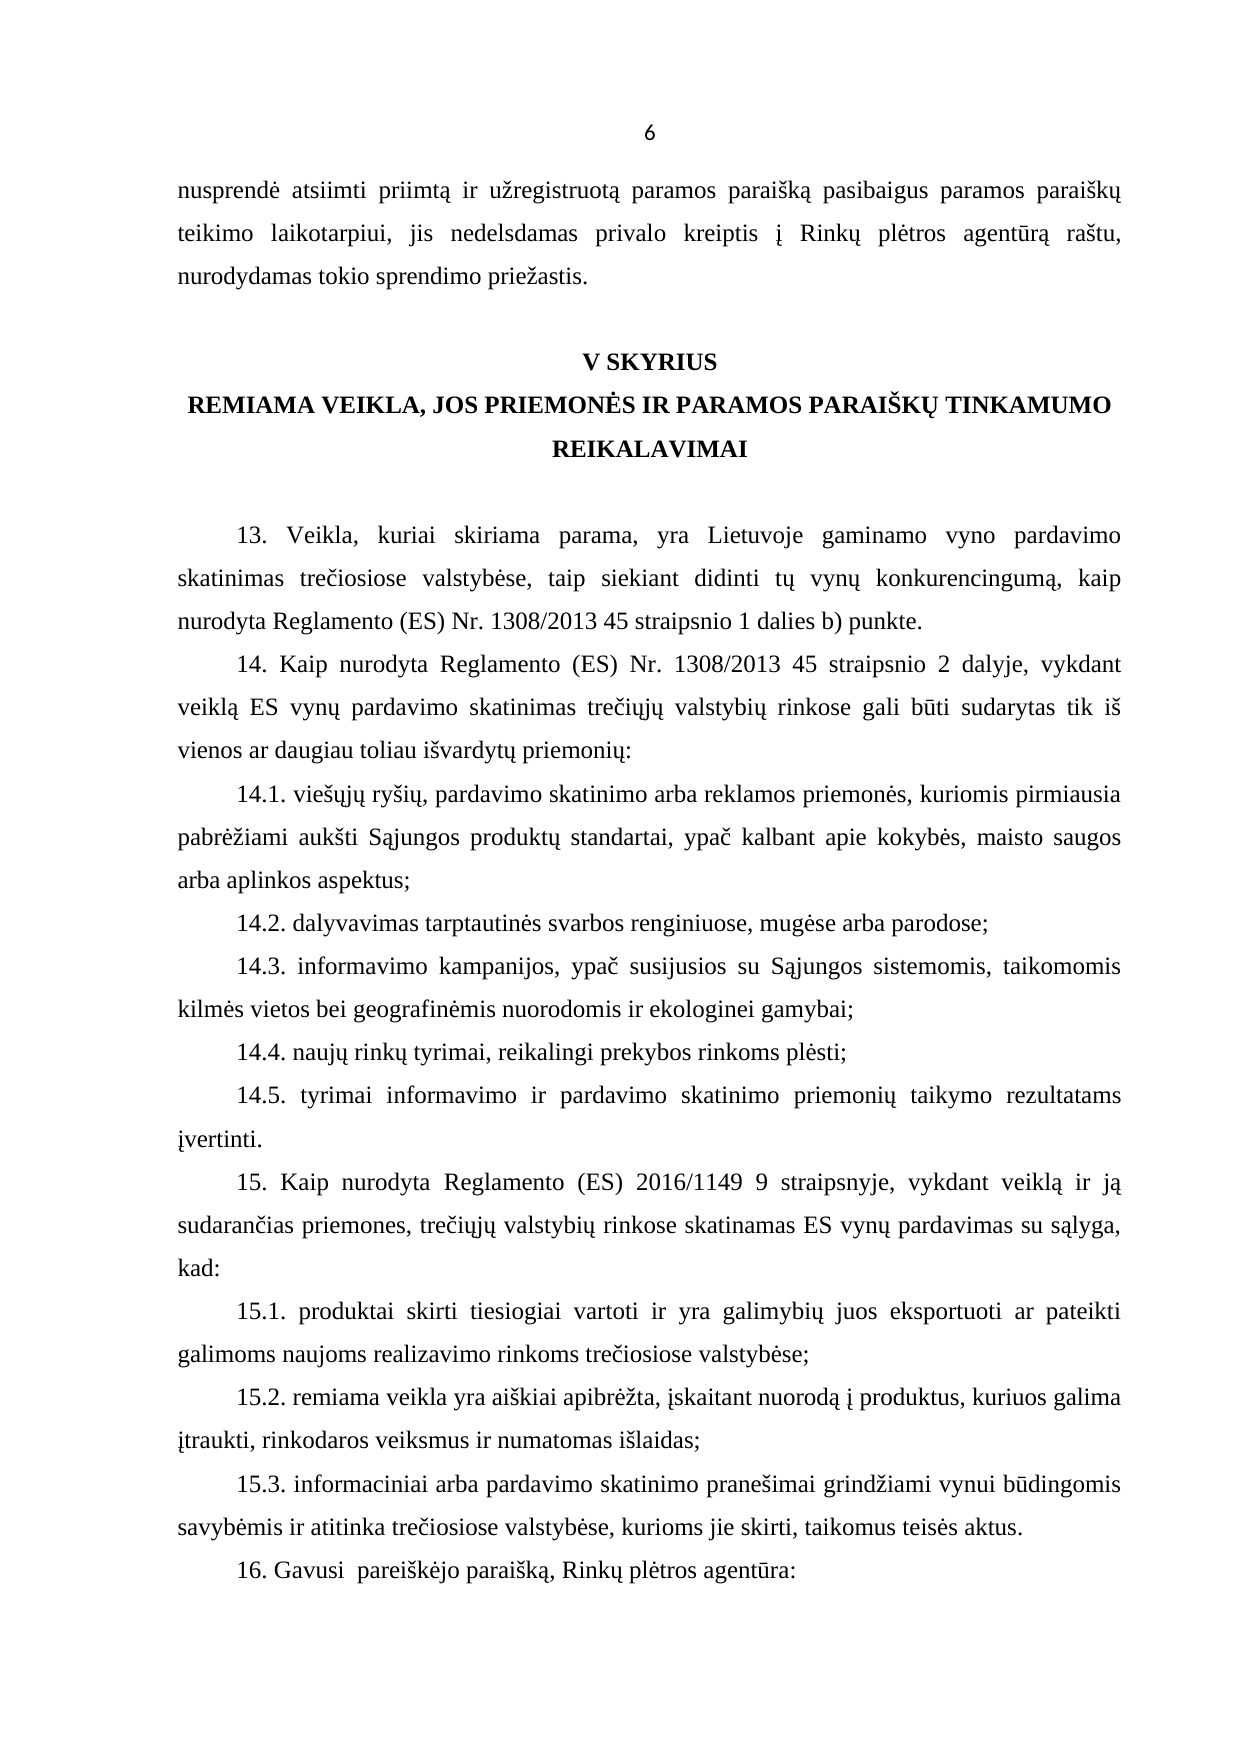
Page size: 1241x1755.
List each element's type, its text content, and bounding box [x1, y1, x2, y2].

text 14.4. naujų rinkų tyrimai, reikalingi prekybos rinkoms plėsti; [177, 1037, 1122, 1066]
text 16. Gavusi pareiškėjo paraišką, Rinkų plėtros agentūra: [177, 1555, 1122, 1584]
text 15. Kaip nurodyta Reglamento (ES) 2016/1149 9 straipsnyje, vykdant veiklą ir ją sudarančias priemones, trečiųjų valstybių rinkose skatinamas ES vynų pardavimas su sąlyga, kad: [177, 1167, 1122, 1282]
text 13. Veikla, kuriai skiriama parama, yra Lietuvoje gaminamo vyno pardavimo skatinimas trečiosiose valstybėse, taip siekiant didinti tų vynų konkurencingumą, kaip nurodyta Reglamento (ES) Nr. 1308/2013 45 straipsnio 1 dalies b) punkte. [177, 520, 1122, 635]
text 15.1. produktai skirti tiesiogiai vartoti ir yra galimybių juos eksportuoti ar pateikti galimoms naujoms realizavimo rinkoms trečiosiose valstybėse; [177, 1296, 1122, 1368]
text 14.5. tyrimai informavimo ir pardavimo skatinimo priemonių taikymo rezultatams įvertinti. [177, 1081, 1122, 1152]
text 14. Kaip nurodyta Reglamento (ES) Nr. 1308/2013 45 straipsnio 2 dalyje, vykdant veiklą ES vynų pardavimo skatinimas trečiųjų valstybių rinkose gali būti sudarytas tik iš vienos ar daugiau toliau išvardytų priemonių: [177, 649, 1122, 764]
text 15.2. remiama veikla yra aiškiai apibrėžta, įskaitant nuorodą į produktus, kuriuos galima įtraukti, rinkodaros veiksmus ir numatomas išlaidas; [177, 1382, 1122, 1454]
text 14.1. viešųjų ryšių, pardavimo skatinimo arba reklamos priemonės, kuriomis pirmiausia pabrėžiami aukšti Sąjungos produktų standartai, ypač kalbant apie kokybės, maisto saugos arba aplinkos aspektus; [177, 779, 1122, 894]
text nusprendė atsiimti priimtą ir užregistruotą paramos paraišką pasibaigus paramos paraiškų teikimo laikotarpiui, jis nedelsdamas privalo kreiptis į Rinkų plėtros agentūrą raštu, nurodydamas tokio sprendimo priežastis. [177, 175, 1122, 290]
text REMIAMA VEIKLA, JOS PRIEMONĖS IR PARAMOS PARAIŠKŲ TINKAMUMO REIKALAVIMAI [177, 391, 1122, 462]
text V SKYRIUS [177, 347, 1122, 376]
text 14.3. informavimo kampanijos, ypač susijusios su Sąjungos sistemomis, taikomomis kilmės vietos bei geografinėmis nuorodomis ir ekologinei gamybai; [177, 951, 1122, 1023]
text 15.3. informaciniai arba pardavimo skatinimo pranešimai grindžiami vynui būdingomis savybėmis ir atitinka trečiosiose valstybėse, kurioms jie skirti, taikomus teisės aktus. [177, 1469, 1122, 1541]
text 14.2. dalyvavimas tarptautinės svarbos renginiuose, mugėse arba parodose; [177, 908, 1122, 937]
